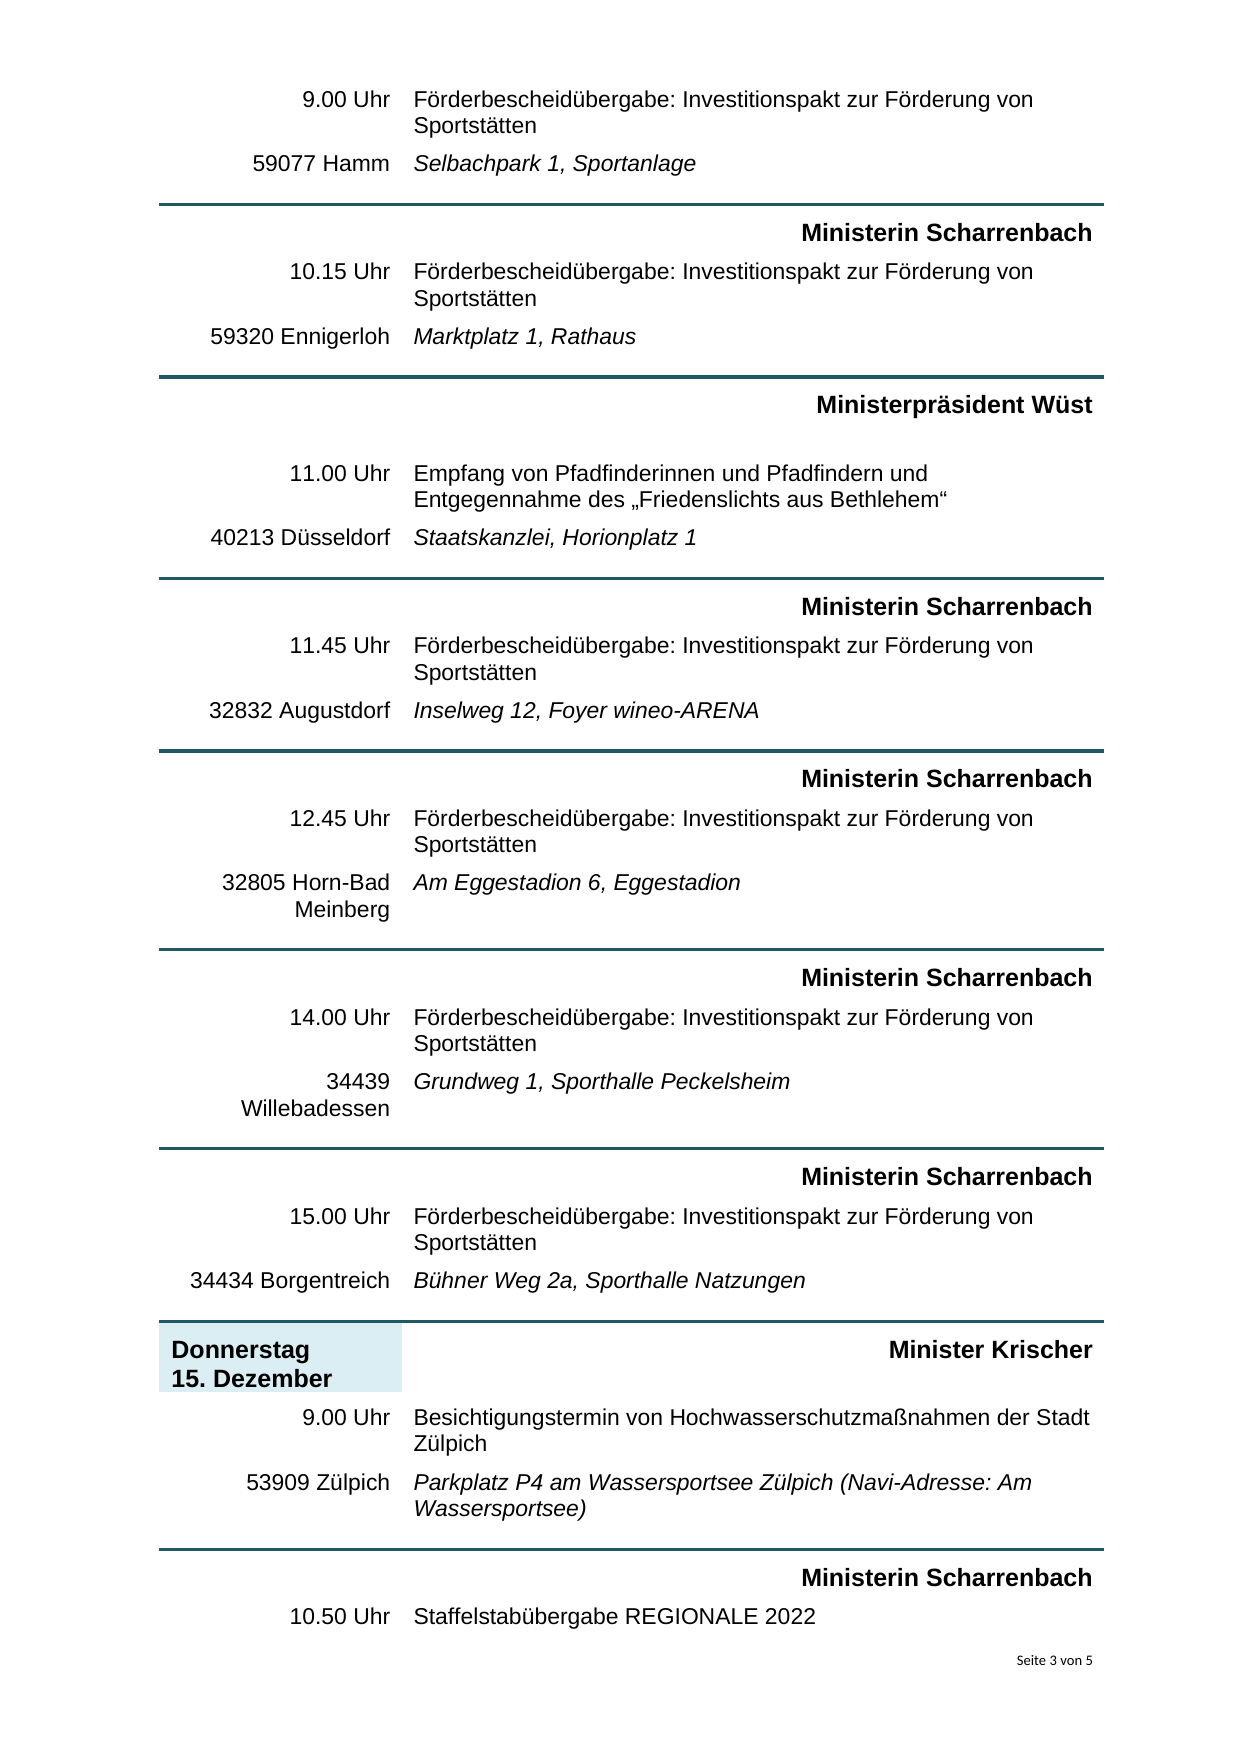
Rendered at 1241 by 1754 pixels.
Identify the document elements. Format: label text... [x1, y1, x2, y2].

table_header Donnerstag 15. Dezember [159, 1323, 402, 1392]
table_header Ministerin Scharrenbach [402, 580, 1104, 620]
table_header Ministerpräsident Wüst [402, 379, 1104, 448]
table_cell 53909 Zülpich [159, 1457, 402, 1521]
table_header Ministerin Scharrenbach [402, 1150, 1104, 1191]
table_cell 12.45 Uhr [159, 793, 402, 857]
table_header [159, 580, 402, 620]
table_cell 10.15 Uhr [159, 246, 402, 311]
table_cell Empfang von Pfadfinderinnen und Pfadfindern und Entgegennahme des „Friedenslichts aus Bethlehem“ [402, 448, 1104, 512]
table_header Ministerin Scharrenbach [402, 753, 1104, 793]
table_cell 32832 Augustdorf [159, 685, 402, 723]
table_cell 9.00 Uhr [159, 74, 402, 138]
table_cell Am Eggestadion 6, Eggestadion [402, 858, 1104, 922]
table_cell Förderbescheidübergabe: Investitionspakt zur Förderung von Sportstätten [402, 793, 1104, 857]
table_header [159, 206, 402, 246]
table_cell Staatskanzlei, Horionplatz 1 [402, 512, 1104, 550]
table_cell Bühner Weg 2a, Sporthalle Natzungen [402, 1255, 1104, 1293]
table_cell Förderbescheidübergabe: Investitionspakt zur Förderung von Sportstätten [402, 74, 1104, 138]
table_cell 14.00 Uhr [159, 992, 402, 1056]
table_header [159, 1150, 402, 1191]
table_cell 32805 Horn-Bad Meinberg [159, 858, 402, 922]
table_cell Staffelstabübergabe REGIONALE 2022 [402, 1591, 1104, 1629]
table_header [159, 379, 402, 448]
table_cell 59320 Ennigerloh [159, 311, 402, 349]
table_header [159, 753, 402, 793]
table_header Ministerin Scharrenbach [402, 951, 1104, 992]
table_cell Förderbescheidübergabe: Investitionspakt zur Förderung von Sportstätten [402, 246, 1104, 311]
table_cell Förderbescheidübergabe: Investitionspakt zur Förderung von Sportstätten [402, 620, 1104, 685]
table_cell Förderbescheidübergabe: Investitionspakt zur Förderung von Sportstätten [402, 992, 1104, 1056]
table_cell Marktplatz 1, Rathaus [402, 311, 1104, 349]
table_cell Inselweg 12, Foyer wineo-ARENA [402, 685, 1104, 723]
table_cell Selbachpark 1, Sportanlage [402, 138, 1104, 176]
table_cell Parkplatz P4 am Wassersportsee Zülpich (Navi-Adresse: Am Wassersportsee) [402, 1457, 1104, 1521]
table_cell 10.50 Uhr [159, 1591, 402, 1629]
table_header [159, 1551, 402, 1591]
table_header Minister Krischer [402, 1323, 1104, 1392]
table_cell 9.00 Uhr [159, 1392, 402, 1457]
table_cell 11.00 Uhr [159, 448, 402, 512]
table_cell 34439 Willebadessen [159, 1056, 402, 1121]
table_cell 59077 Hamm [159, 138, 402, 176]
table_header [159, 951, 402, 992]
table_header Ministerin Scharrenbach [402, 1551, 1104, 1591]
table_cell 11.45 Uhr [159, 620, 402, 685]
table_cell 15.00 Uhr [159, 1191, 402, 1255]
table_cell 34434 Borgentreich [159, 1255, 402, 1293]
table_cell Besichtigungstermin von Hochwasserschutzmaßnahmen der Stadt Zülpich [402, 1392, 1104, 1457]
table_cell Grundweg 1, Sporthalle Peckelsheim [402, 1056, 1104, 1121]
table_cell Förderbescheidübergabe: Investitionspakt zur Förderung von Sportstätten [402, 1191, 1104, 1255]
table_header Ministerin Scharrenbach [402, 206, 1104, 246]
table_cell 40213 Düsseldorf [159, 512, 402, 550]
